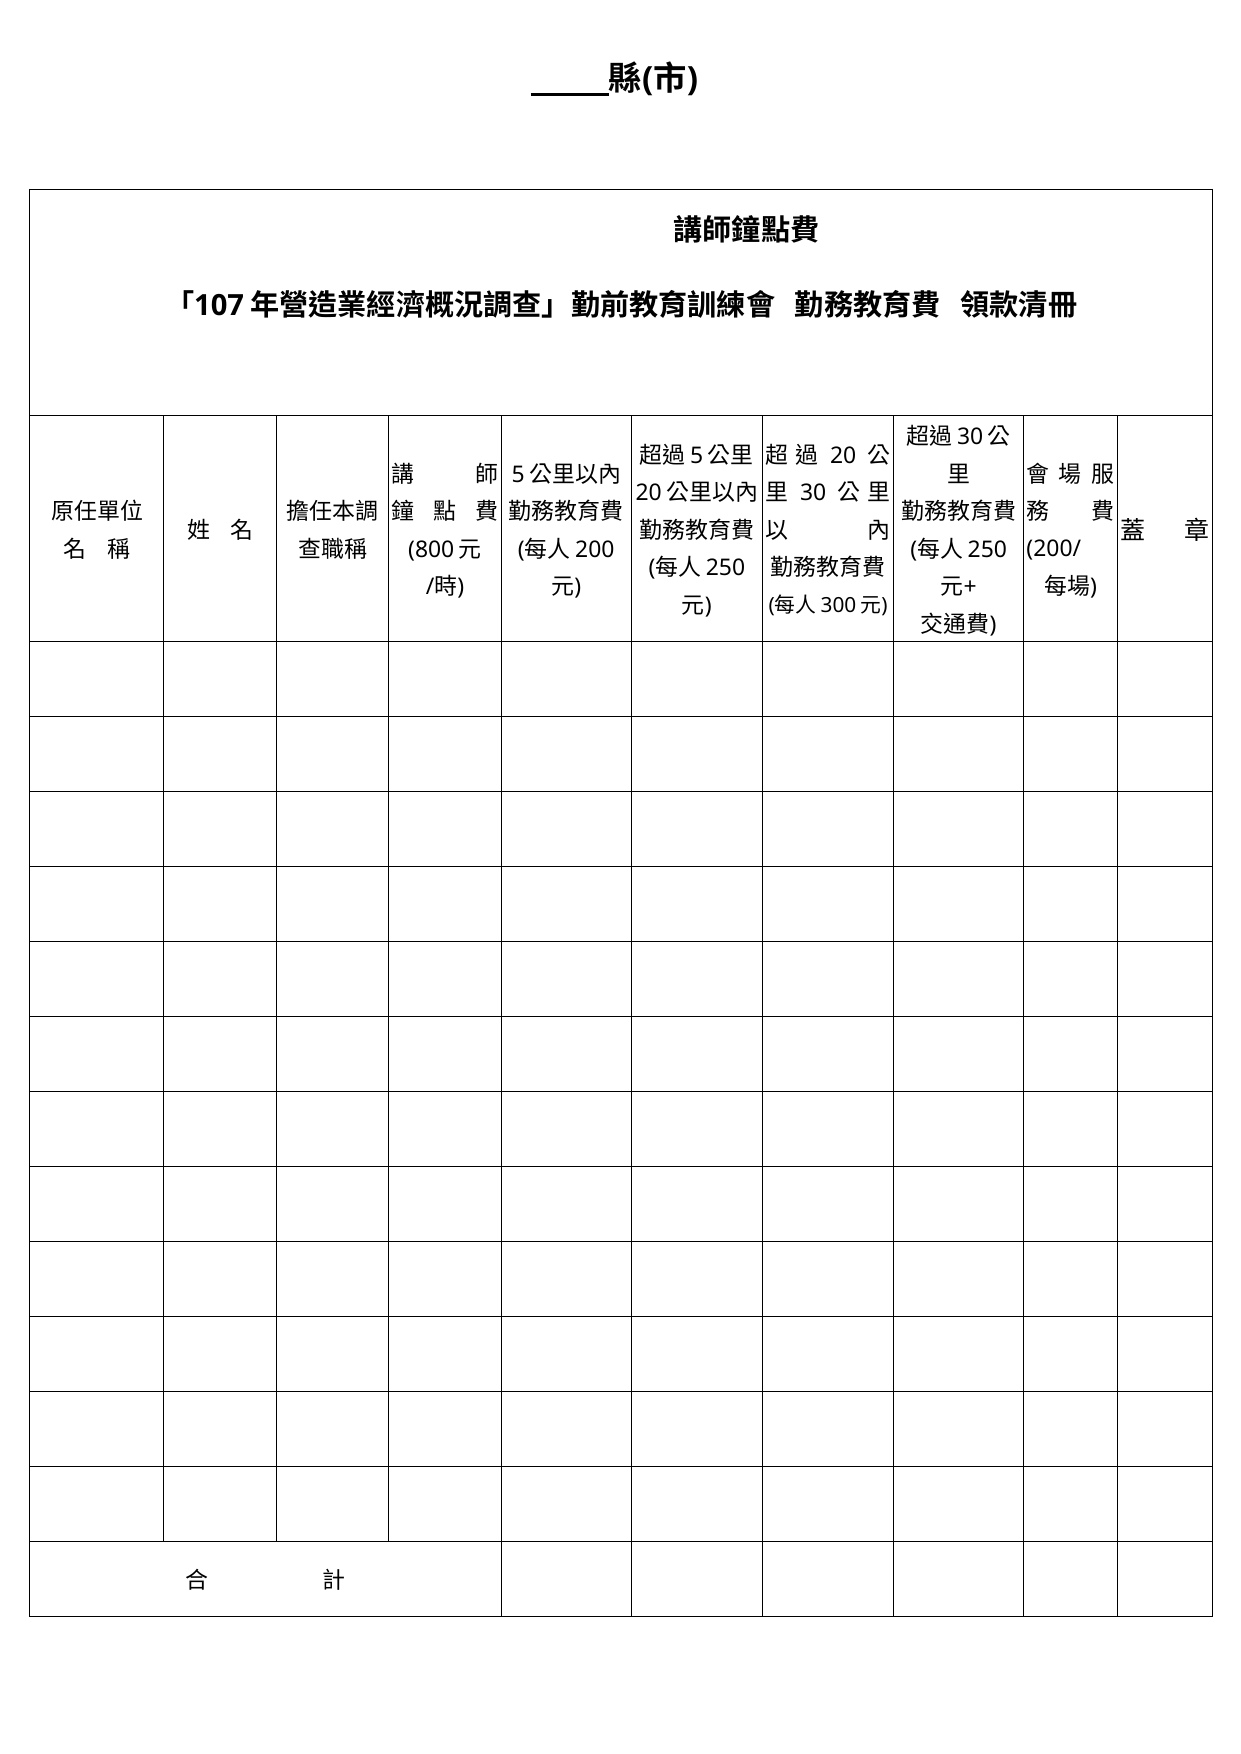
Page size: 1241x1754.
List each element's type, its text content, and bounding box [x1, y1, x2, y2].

table_cell [164, 942, 276, 1016]
table_cell [763, 1017, 893, 1091]
table_cell [763, 717, 893, 791]
table_cell [1118, 1017, 1212, 1091]
table_cell [164, 1467, 276, 1541]
table_cell [894, 717, 1023, 791]
table_cell [389, 1242, 501, 1316]
table_cell [632, 1242, 762, 1316]
table_cell 講師 鐘點費 (800元 /時) [389, 416, 501, 641]
table_cell [632, 1092, 762, 1166]
table_cell [894, 942, 1023, 1016]
table_cell [763, 642, 893, 716]
table_cell [277, 642, 388, 716]
table_cell [502, 1467, 631, 1541]
table_cell [632, 867, 762, 941]
table_cell [389, 792, 501, 866]
table_cell [164, 1317, 276, 1391]
table_cell [763, 1542, 893, 1616]
text 縣(市) [183, 39, 1045, 114]
table_cell [763, 1167, 893, 1241]
table_cell [502, 867, 631, 941]
table_cell [1024, 1392, 1117, 1466]
table_cell [632, 792, 762, 866]
table_cell [894, 1017, 1023, 1091]
table_cell [502, 642, 631, 716]
table_cell [894, 1467, 1023, 1541]
table_cell [389, 867, 501, 941]
table_cell 原任單位 名 稱 [30, 416, 163, 641]
table_cell [1118, 642, 1212, 716]
table_cell [277, 1467, 388, 1541]
table_cell [1118, 1467, 1212, 1541]
table_cell [389, 1167, 501, 1241]
table_cell [389, 717, 501, 791]
table_cell [763, 1392, 893, 1466]
table_cell [502, 1242, 631, 1316]
table_cell [632, 717, 762, 791]
table_cell [1024, 1542, 1117, 1616]
table_cell [1024, 1317, 1117, 1391]
table_cell [1118, 1092, 1212, 1166]
table_cell [1024, 1092, 1117, 1166]
table_cell [277, 1092, 388, 1166]
table_cell [277, 1167, 388, 1241]
table_cell [164, 1017, 276, 1091]
table_cell [164, 1092, 276, 1166]
table_cell [389, 1317, 501, 1391]
table_cell [1118, 1242, 1212, 1316]
table_cell 會場服務費(200/ 每場) [1024, 416, 1117, 641]
table_cell [502, 1542, 631, 1616]
table_cell [164, 1167, 276, 1241]
table_cell [389, 1092, 501, 1166]
table_cell [894, 642, 1023, 716]
table_cell [894, 1092, 1023, 1166]
table_cell [389, 1467, 501, 1541]
table_cell [30, 1167, 163, 1241]
table_cell [1024, 1167, 1117, 1241]
table_cell [1024, 867, 1117, 941]
table_cell [632, 1392, 762, 1466]
table_cell [894, 1167, 1023, 1241]
table_cell [30, 942, 163, 1016]
table_cell [632, 642, 762, 716]
table_cell [1118, 717, 1212, 791]
table_cell [389, 1392, 501, 1466]
table_cell 姓 名 [164, 416, 276, 641]
table_cell [502, 1317, 631, 1391]
table_cell [30, 1017, 163, 1091]
table_cell [164, 792, 276, 866]
table_cell [632, 1167, 762, 1241]
table_cell [1118, 1392, 1212, 1466]
table_header 講師鐘點費 「107年營造業經濟概況調查」勤前教育訓練會 勤務教育費 領款清冊 [30, 190, 1212, 415]
table_cell [277, 1242, 388, 1316]
table_cell 5公里以內 勤務教育費 (每人200元) [502, 416, 631, 641]
table_cell [30, 1092, 163, 1166]
table_cell [763, 1317, 893, 1391]
table_cell [763, 1092, 893, 1166]
table_cell [164, 717, 276, 791]
table_cell [1024, 942, 1117, 1016]
table_cell [502, 717, 631, 791]
table_cell [502, 1092, 631, 1166]
text [33, 58, 171, 114]
table_cell [763, 942, 893, 1016]
table_cell [894, 1392, 1023, 1466]
table_cell [1024, 1242, 1117, 1316]
table_cell [1118, 867, 1212, 941]
table_cell [277, 792, 388, 866]
table_cell [632, 1542, 762, 1616]
table_cell [30, 717, 163, 791]
table_cell [894, 867, 1023, 941]
table_cell [894, 1242, 1023, 1316]
table_cell [389, 642, 501, 716]
table_cell [164, 642, 276, 716]
table_cell [502, 1392, 631, 1466]
table_cell [277, 942, 388, 1016]
table_cell [164, 1242, 276, 1316]
table_cell [632, 1467, 762, 1541]
table_cell [1024, 717, 1117, 791]
table_cell [277, 867, 388, 941]
table_cell [1118, 1317, 1212, 1391]
table_cell [30, 1467, 163, 1541]
table_cell [389, 1017, 501, 1091]
table_cell [894, 792, 1023, 866]
table_cell [632, 1317, 762, 1391]
table_cell [1118, 792, 1212, 866]
table_cell [763, 867, 893, 941]
table_cell [389, 942, 501, 1016]
table_cell [894, 1317, 1023, 1391]
table_cell [502, 792, 631, 866]
table_cell [30, 867, 163, 941]
table_cell [30, 792, 163, 866]
table_cell [502, 1167, 631, 1241]
table_cell 合 計 [30, 1542, 501, 1616]
table_cell [502, 942, 631, 1016]
table_cell 擔任本調查職稱 [277, 416, 388, 641]
table_cell [763, 792, 893, 866]
table_cell 超過30公里 勤務教育費 (每人250元+ 交通費) [894, 416, 1023, 641]
table_cell [1118, 942, 1212, 1016]
table_cell [277, 717, 388, 791]
table_cell [277, 1317, 388, 1391]
table_cell [277, 1017, 388, 1091]
table_cell [277, 1392, 388, 1466]
table_cell 超過20公里30公里以內 勤務教育費 (每人300元) [763, 416, 893, 641]
table_cell [763, 1242, 893, 1316]
table_cell [632, 942, 762, 1016]
table_cell [30, 642, 163, 716]
table_cell [164, 867, 276, 941]
table_cell 超過5公里20公里以內 勤務教育費 (每人250元) [632, 416, 762, 641]
table_cell [30, 1392, 163, 1466]
table_cell [894, 1542, 1023, 1616]
table_cell [30, 1317, 163, 1391]
table_cell [164, 1392, 276, 1466]
table_cell [632, 1017, 762, 1091]
table_cell [502, 1017, 631, 1091]
table_cell [763, 1467, 893, 1541]
table_cell 蓋章 [1118, 416, 1212, 641]
table_cell [1118, 1167, 1212, 1241]
table_cell [1024, 642, 1117, 716]
table_cell [1024, 1467, 1117, 1541]
table_cell [1118, 1542, 1212, 1616]
table_cell [30, 1242, 163, 1316]
table_cell [1024, 792, 1117, 866]
table_cell [1024, 1017, 1117, 1091]
